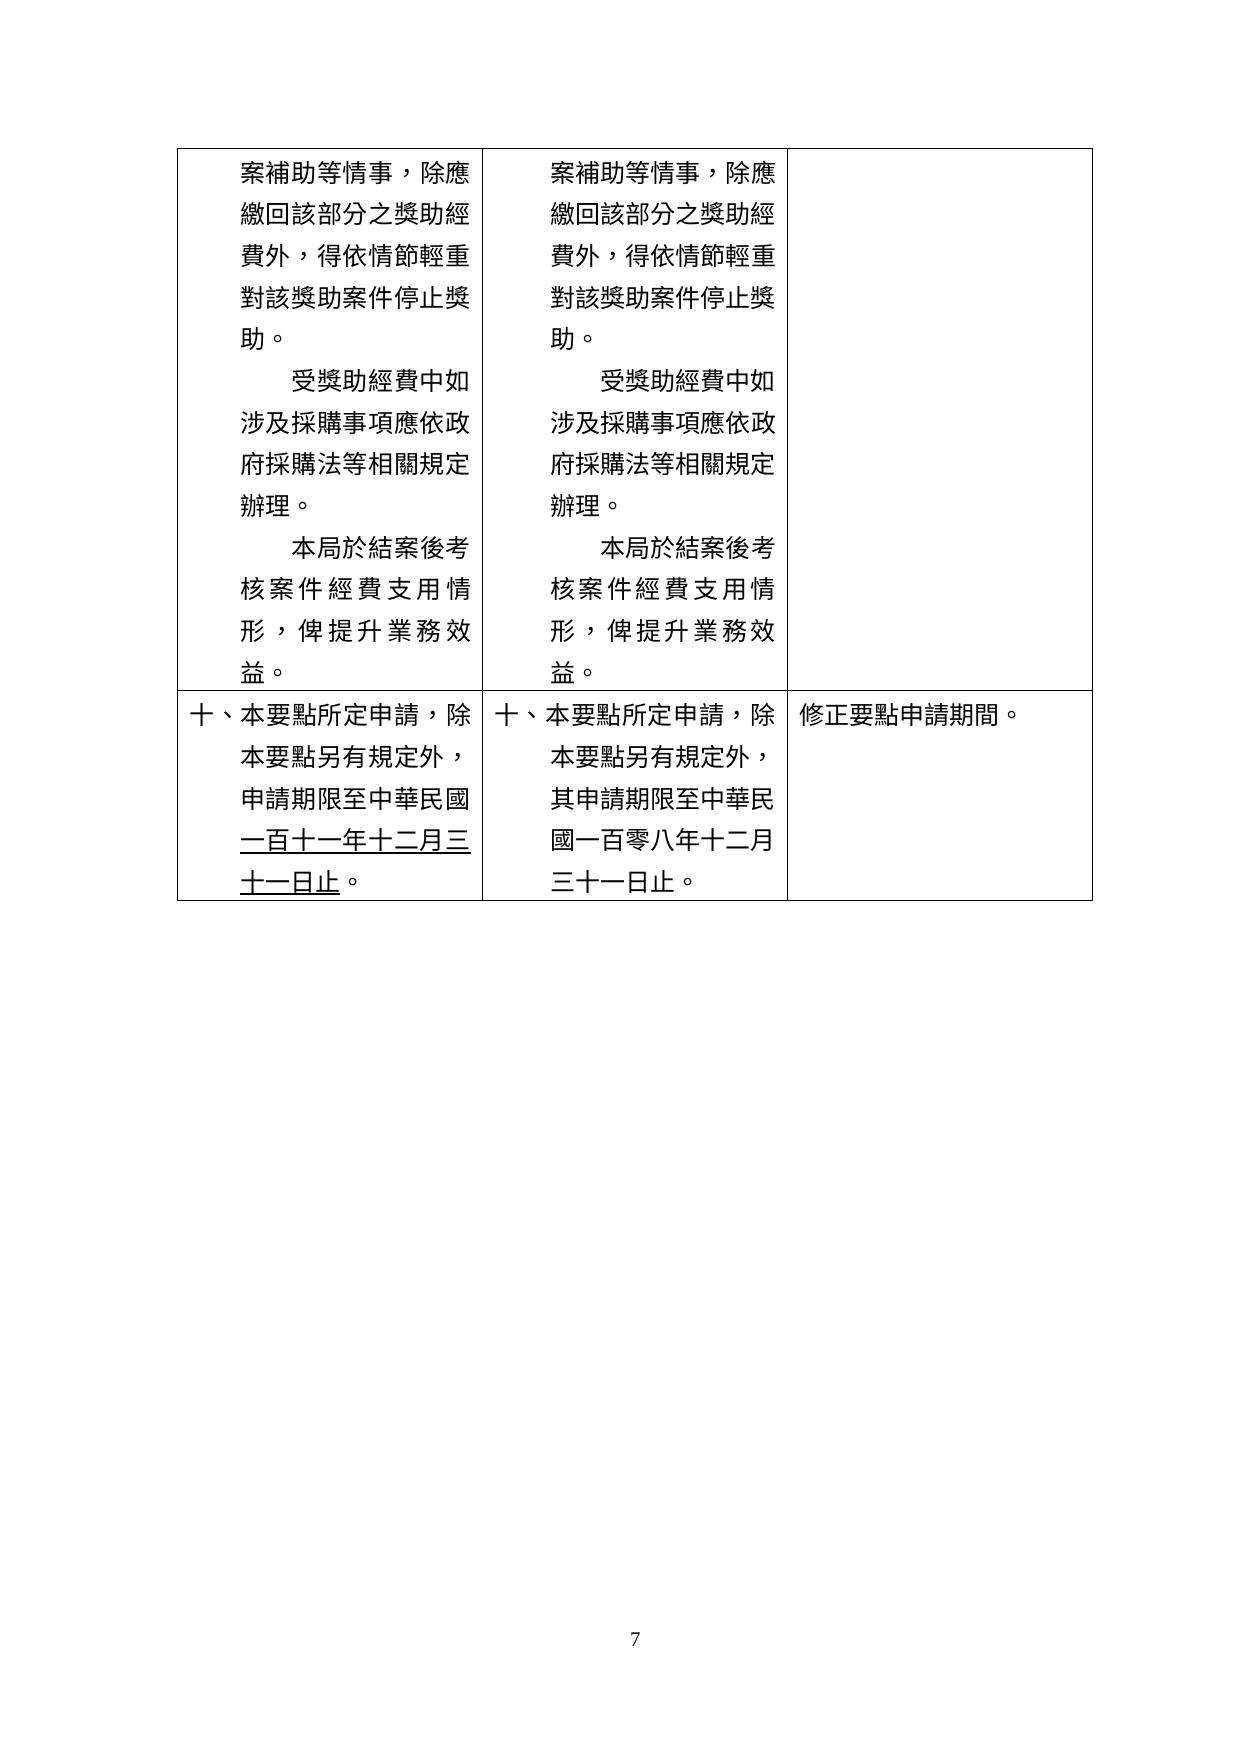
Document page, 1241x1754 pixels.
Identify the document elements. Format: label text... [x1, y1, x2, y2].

table_cell 案補助等情事，除應繳回該部分之獎助經費外，得依情節輕重對該獎助案件停止獎助。 受獎助經費中如涉及採購事項應依政府採購法等相關規定辦理。 本局於結案後考核案件經費支用情形，俾提升業務效益。 [483, 149, 787, 690]
table_cell 十、本要點所定申請，除本要點另有規定外，申請期限至中華民國一百十一年十二月三十一日止。 [178, 691, 482, 900]
table_cell 案補助等情事，除應繳回該部分之獎助經費外，得依情節輕重對該獎助案件停止獎助。 受獎助經費中如涉及採購事項應依政府採購法等相關規定辦理。 本局於結案後考核案件經費支用情形，俾提升業務效益。 [178, 149, 482, 690]
table_cell 十、本要點所定申請，除本要點另有規定外，其申請期限至中華民國一百零八年十二月三十一日止。 [483, 691, 787, 900]
table_cell 修正要點申請期間。 [788, 691, 1092, 900]
table_cell [788, 149, 1092, 690]
